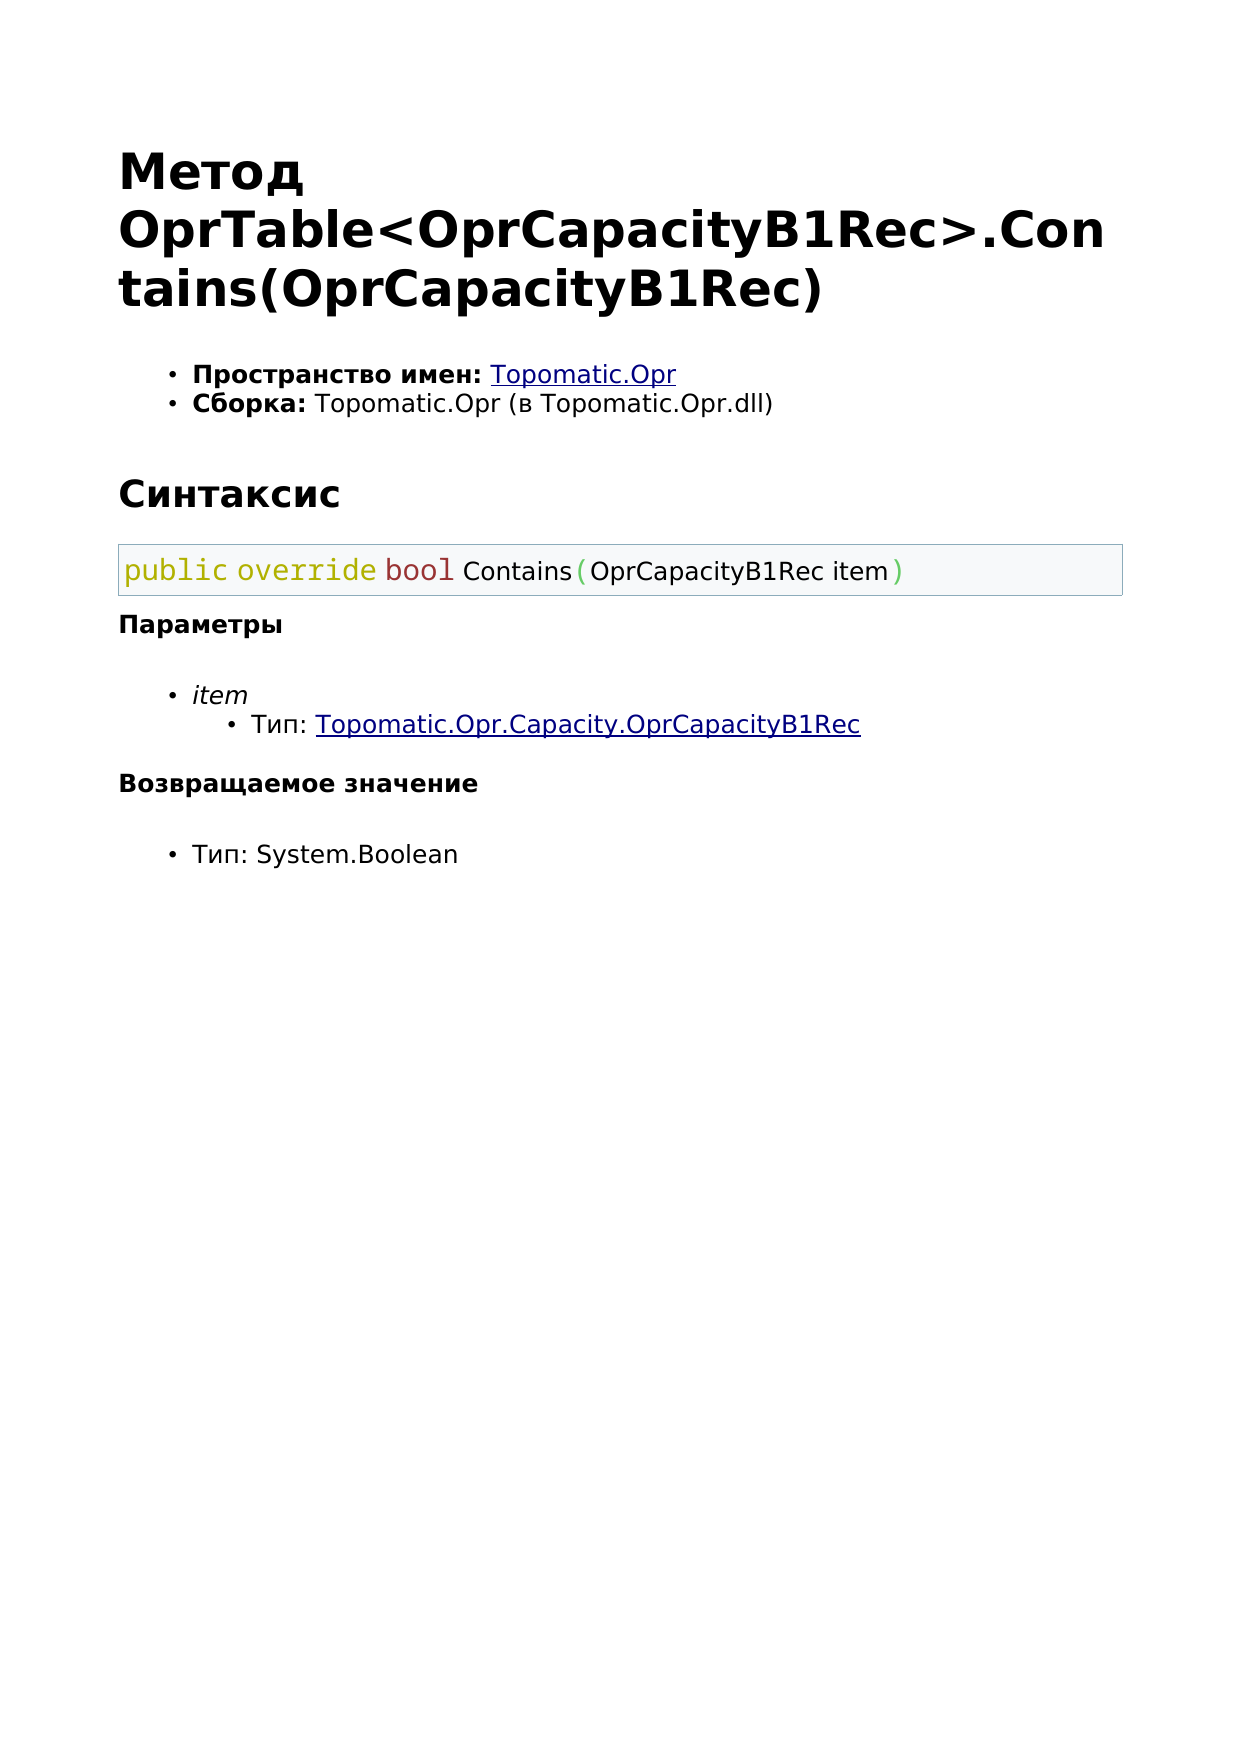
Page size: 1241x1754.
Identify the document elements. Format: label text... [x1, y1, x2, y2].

list Тип: Topomatic.Opr.Capacity.OprCapacityB1Rec [236, 710, 1122, 739]
subtitle Синтаксис [118, 473, 1122, 516]
table_header public override bool Contains(OprCapacityB1Rec item) [119, 545, 1122, 595]
text Параметры [118, 610, 1122, 639]
list Тип: System.Boolean [177, 840, 1122, 869]
subtitle Метод OprTable<OprCapacityB1Rec>.Contains(OprCapacityB1Rec) [118, 143, 1122, 318]
list Сборка: Topomatic.Opr (в Topomatic.Opr.dll) [177, 389, 1122, 418]
list item [177, 681, 1122, 710]
text Возвращаемое значение [118, 769, 1122, 798]
list Пространство имен: Topomatic.Opr [177, 360, 1122, 389]
